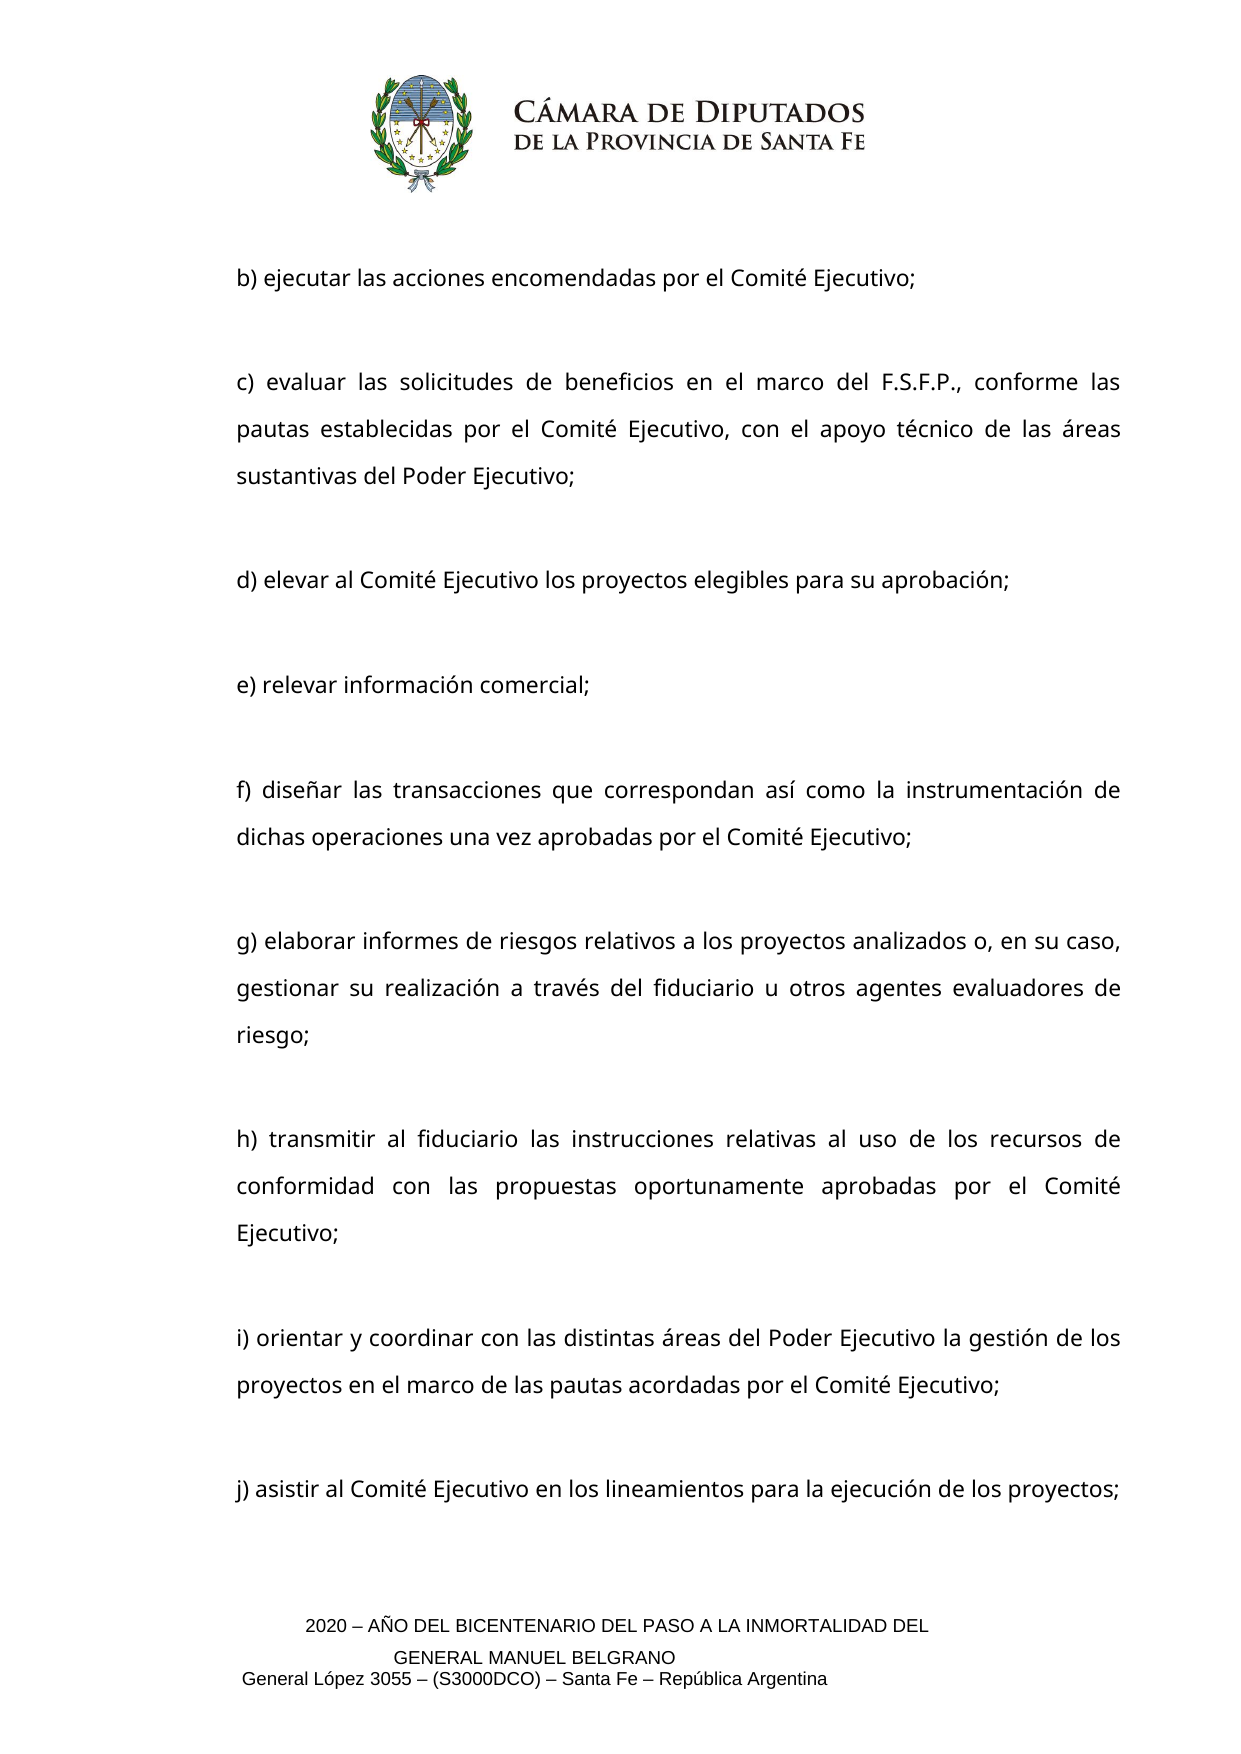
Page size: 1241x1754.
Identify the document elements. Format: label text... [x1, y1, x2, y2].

text c) evaluar las solicitudes de beneficios en el marco del F.S.F.P., conforme las pautas establecidas por el Comité Ejecutivo, con el apoyo técnico de las áreas sustantivas del Poder Ejecutivo; [236, 366, 1122, 491]
text g) elaborar informes de riesgos relativos a los proyectos analizados o, en su caso, gestionar su realización a través del fiduciario u otros agentes evaluadores de riesgo; [236, 925, 1122, 1050]
text d) elevar al Comité Ejecutivo los proyectos elegibles para su aprobación; [236, 564, 1122, 596]
text b) ejecutar las acciones encomendadas por el Comité Ejecutivo; [236, 261, 1122, 293]
text i) orientar y coordinar con las distintas áreas del Poder Ejecutivo la gestión de los proyectos en el marco de las pautas acordadas por el Comité Ejecutivo; [236, 1322, 1122, 1400]
text e) relevar información comercial; [236, 669, 1122, 700]
picture [370, 75, 865, 197]
text f) diseñar las transacciones que correspondan así como la instrumentación de dichas operaciones una vez aprobadas por el Comité Ejecutivo; [236, 773, 1122, 852]
text j) asistir al Comité Ejecutivo en los lineamientos para la ejecución de los proyectos; [236, 1473, 1122, 1504]
text h) transmitir al fiduciario las instrucciones relativas al uso de los recursos de conformidad con las propuestas oportunamente aprobadas por el Comité Ejecutivo; [236, 1123, 1122, 1248]
